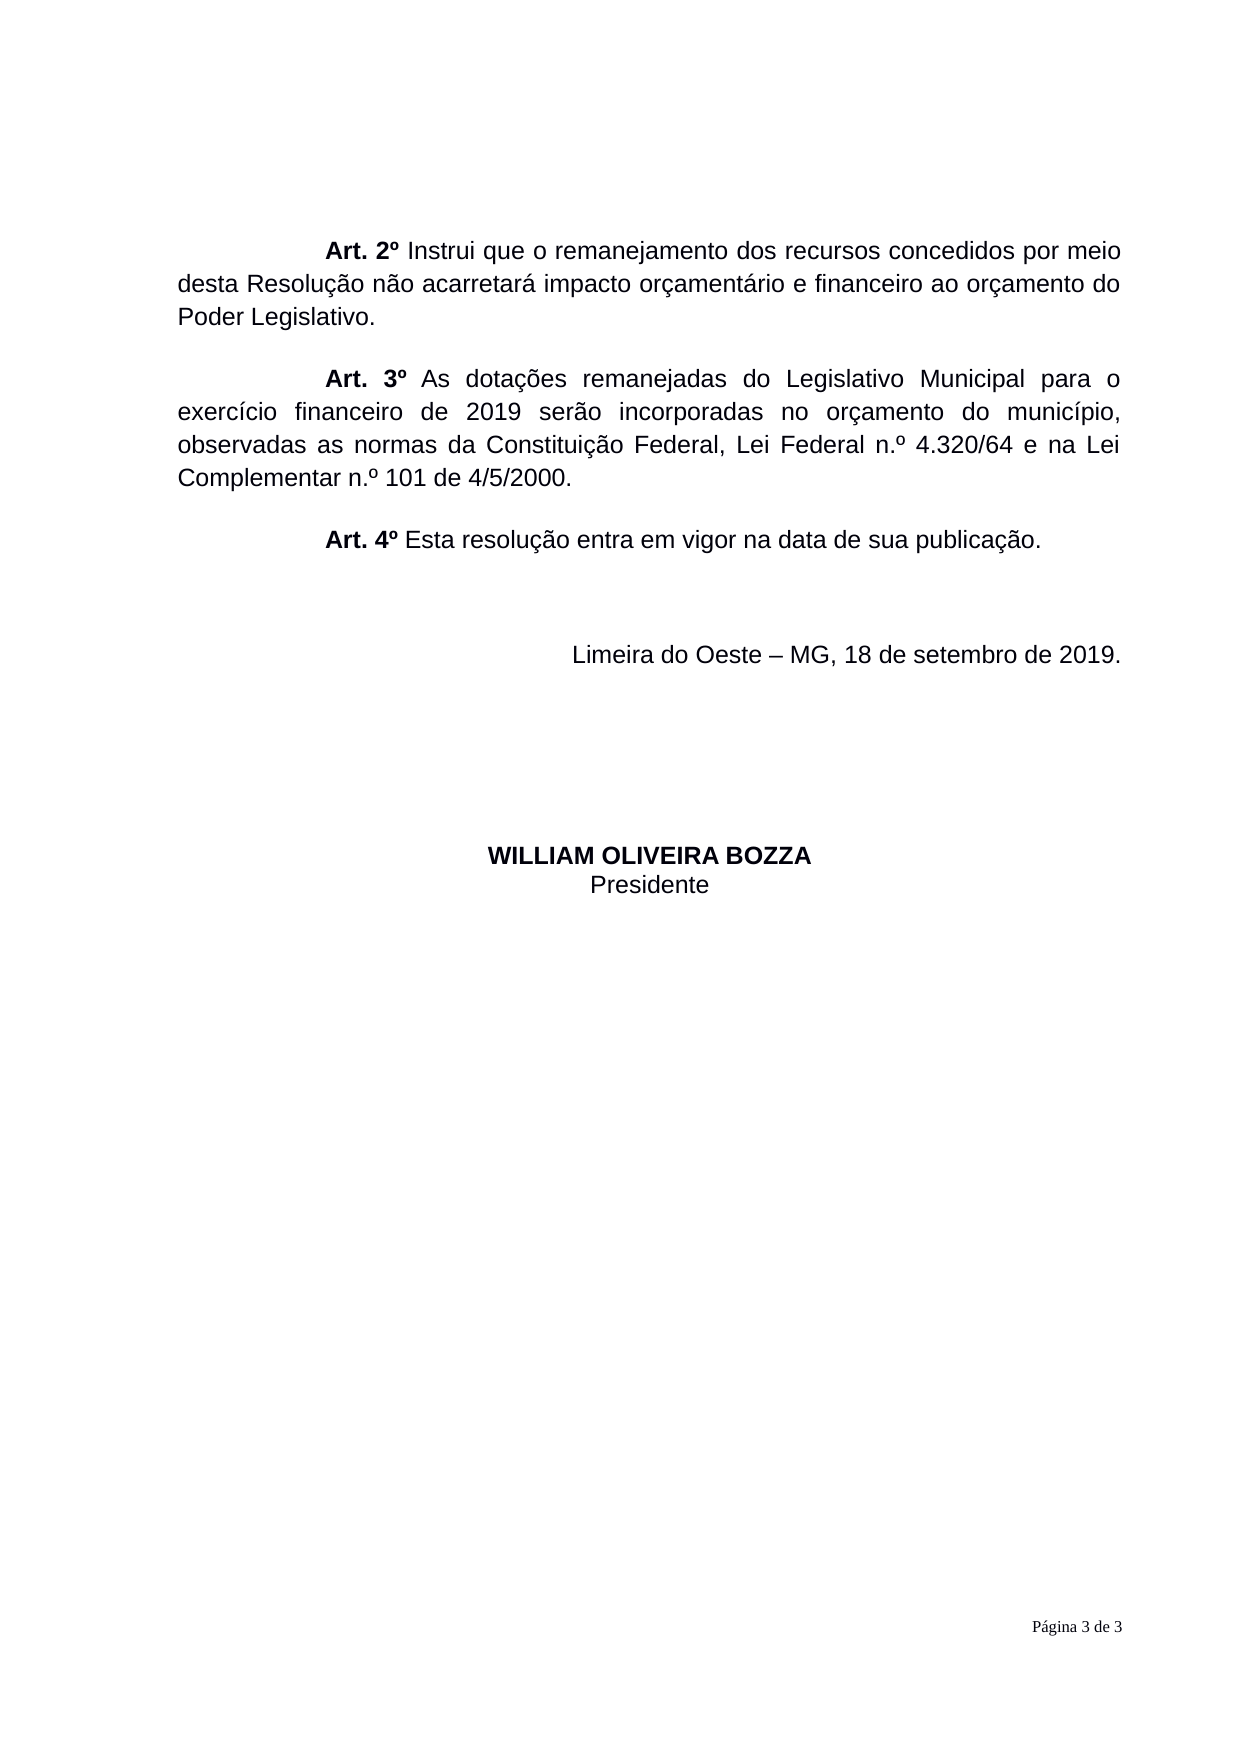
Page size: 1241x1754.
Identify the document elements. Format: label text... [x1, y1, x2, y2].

text Art. 2º Instrui que o remanejamento dos recursos concedidos por meio desta Resolução não acarretará impacto orçamentário e financeiro ao orçamento do Poder Legislativo. [177, 236, 1122, 331]
text WILLIAM OLIVEIRA BOZZA [177, 841, 1122, 870]
text Limeira do Oeste – MG, 18 de setembro de 2019. [177, 640, 1122, 669]
text Art. 3º As dotações remanejadas do Legislativo Municipal para o exercício financeiro de 2019 serão incorporadas no orçamento do município, observadas as normas da Constituição Federal, Lei Federal n.º 4.320/64 e na Lei Complementar n.º 101 de 4/5/2000. [177, 364, 1122, 492]
text Art. 4º Esta resolução entra em vigor na data de sua publicação. [251, 525, 1122, 554]
text Presidente [177, 870, 1122, 899]
